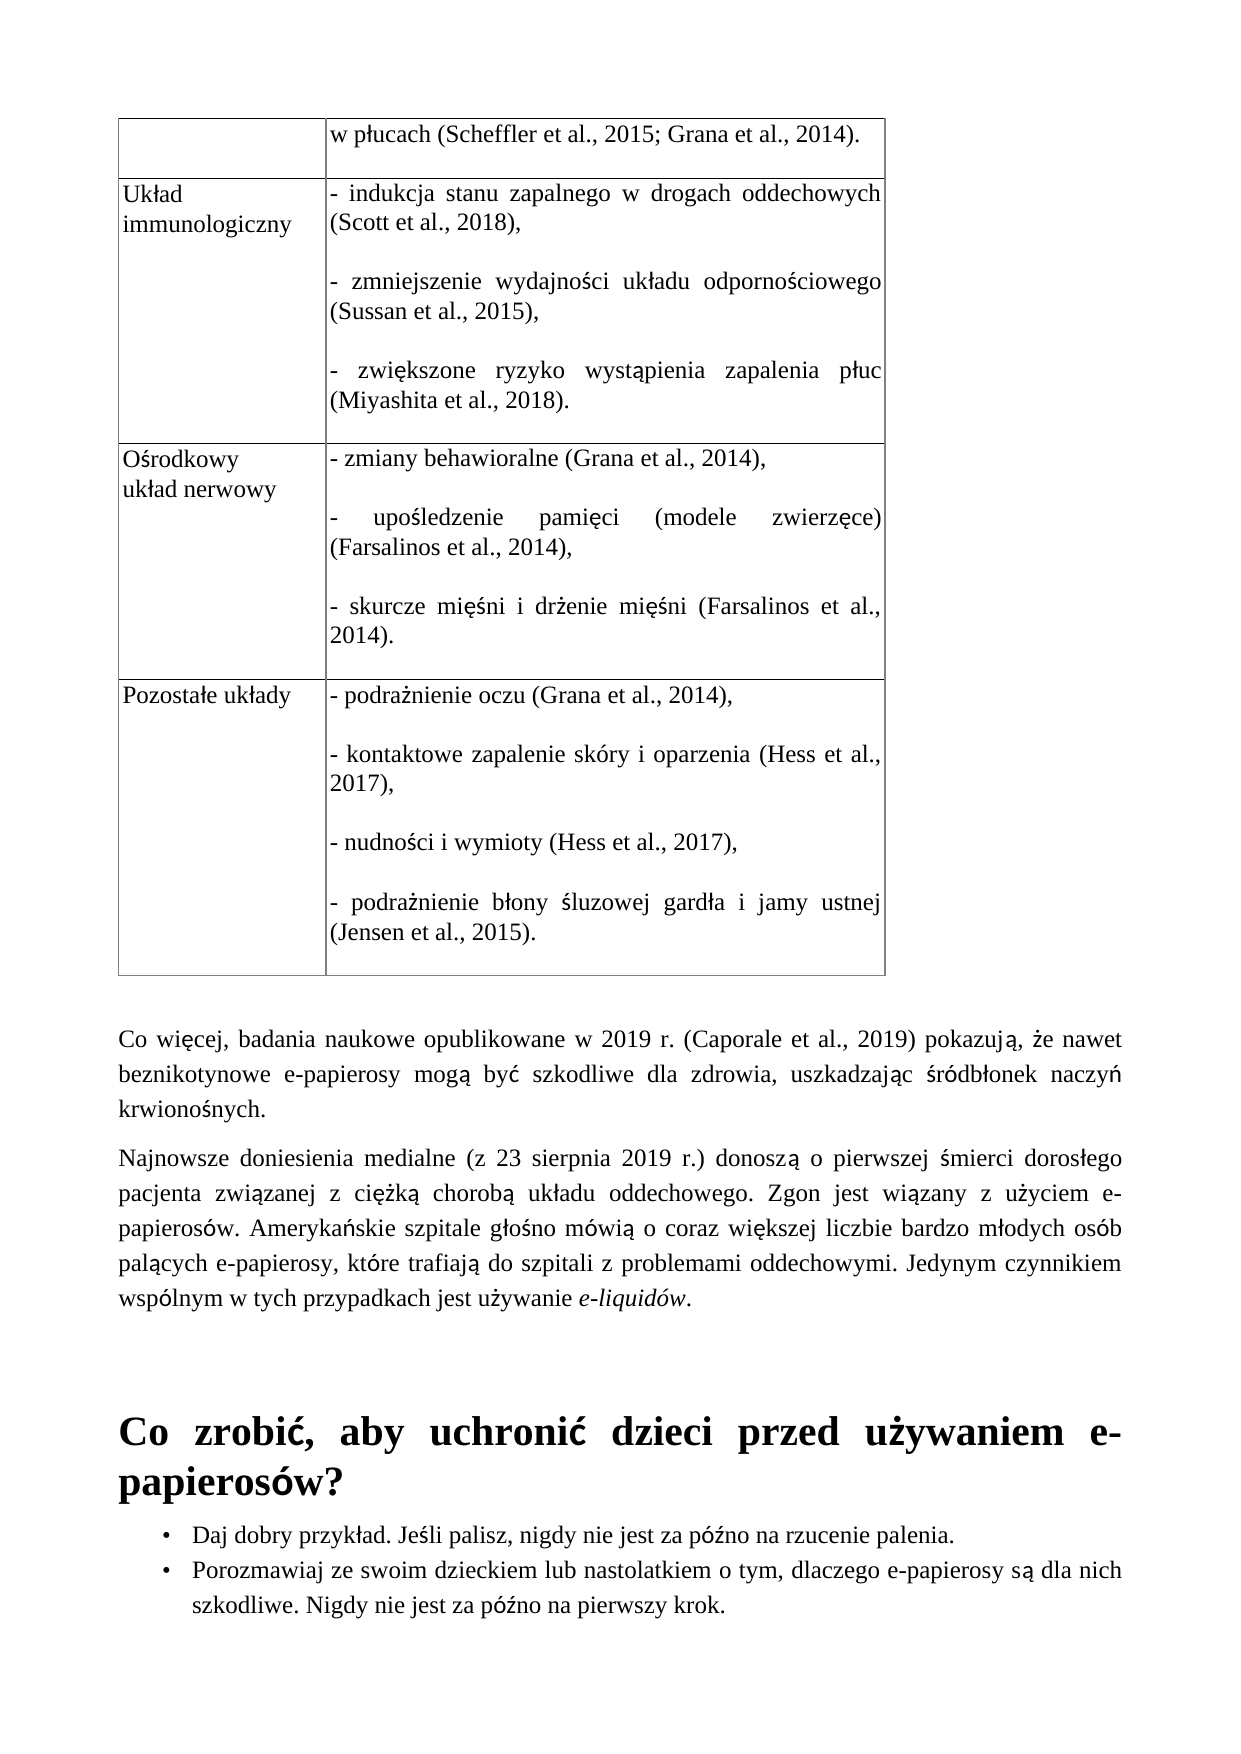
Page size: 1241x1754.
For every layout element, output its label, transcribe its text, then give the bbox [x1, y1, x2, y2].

table_cell w płucach (Scheffler et al., 2015; Grana et al., 2014). [327, 119, 884, 178]
table_cell - zmiany behawioralne (Grana et al., 2014), - upośledzenie pamięci (modele zwierzęce) (Farsalinos et al., 2014), - skurcze mięśni i drżenie mięśni (Farsalinos et al., 2014). [327, 444, 884, 679]
list Daj dobry przykład. Jeśli palisz, nigdy nie jest za późno na rzucenie palenia. [162, 1519, 1122, 1549]
table_cell Ośrodkowy układ nerwowy [119, 444, 325, 679]
table_cell Układ immunologiczny [119, 179, 325, 443]
table_cell Pozostałe układy [119, 680, 325, 975]
table_cell [119, 119, 325, 178]
list Porozmawiaj ze swoim dzieckiem lub nastolatkiem o tym, dlaczego e-papierosy są dla nich szkodliwe. Nigdy nie jest za późno na pierwszy krok. [162, 1554, 1122, 1619]
text Co zrobić, aby uchronić dzieci przed używaniem e-papierosów? [118, 1404, 1122, 1506]
table_cell - indukcja stanu zapalnego w drogach oddechowych (Scott et al., 2018), - zmniejszenie wydajności układu odpornościowego (Sussan et al., 2015), - zwiększone ryzyko wystąpienia zapalenia płuc (Miyashita et al., 2018). [327, 179, 884, 443]
text Co więcej, badania naukowe opublikowane w 2019 r. (Caporale et al., 2019) pokazują, że nawet beznikotynowe e-papierosy mogą być szkodliwe dla zdrowia, uszkadzając śródbłonek naczyń krwionośnych. [118, 1023, 1122, 1123]
table_cell - podrażnienie oczu (Grana et al., 2014), - kontaktowe zapalenie skóry i oparzenia (Hess et al., 2017), - nudności i wymioty (Hess et al., 2017), - podrażnienie błony śluzowej gardła i jamy ustnej (Jensen et al., 2015). [327, 680, 884, 975]
text Najnowsze doniesienia medialne (z 23 sierpnia 2019 r.) donoszą o pierwszej śmierci dorosłego pacjenta związanej z ciężką chorobą układu oddechowego. Zgon jest wiązany z użyciem e-papierosów. Amerykańskie szpitale głośno mówią o coraz większej liczbie bardzo młodych osób palących e-papierosy, które trafiają do szpitali z problemami oddechowymi. Jedynym czynnikiem wspólnym w tych przypadkach jest używanie e-liquidów. [118, 1142, 1122, 1313]
